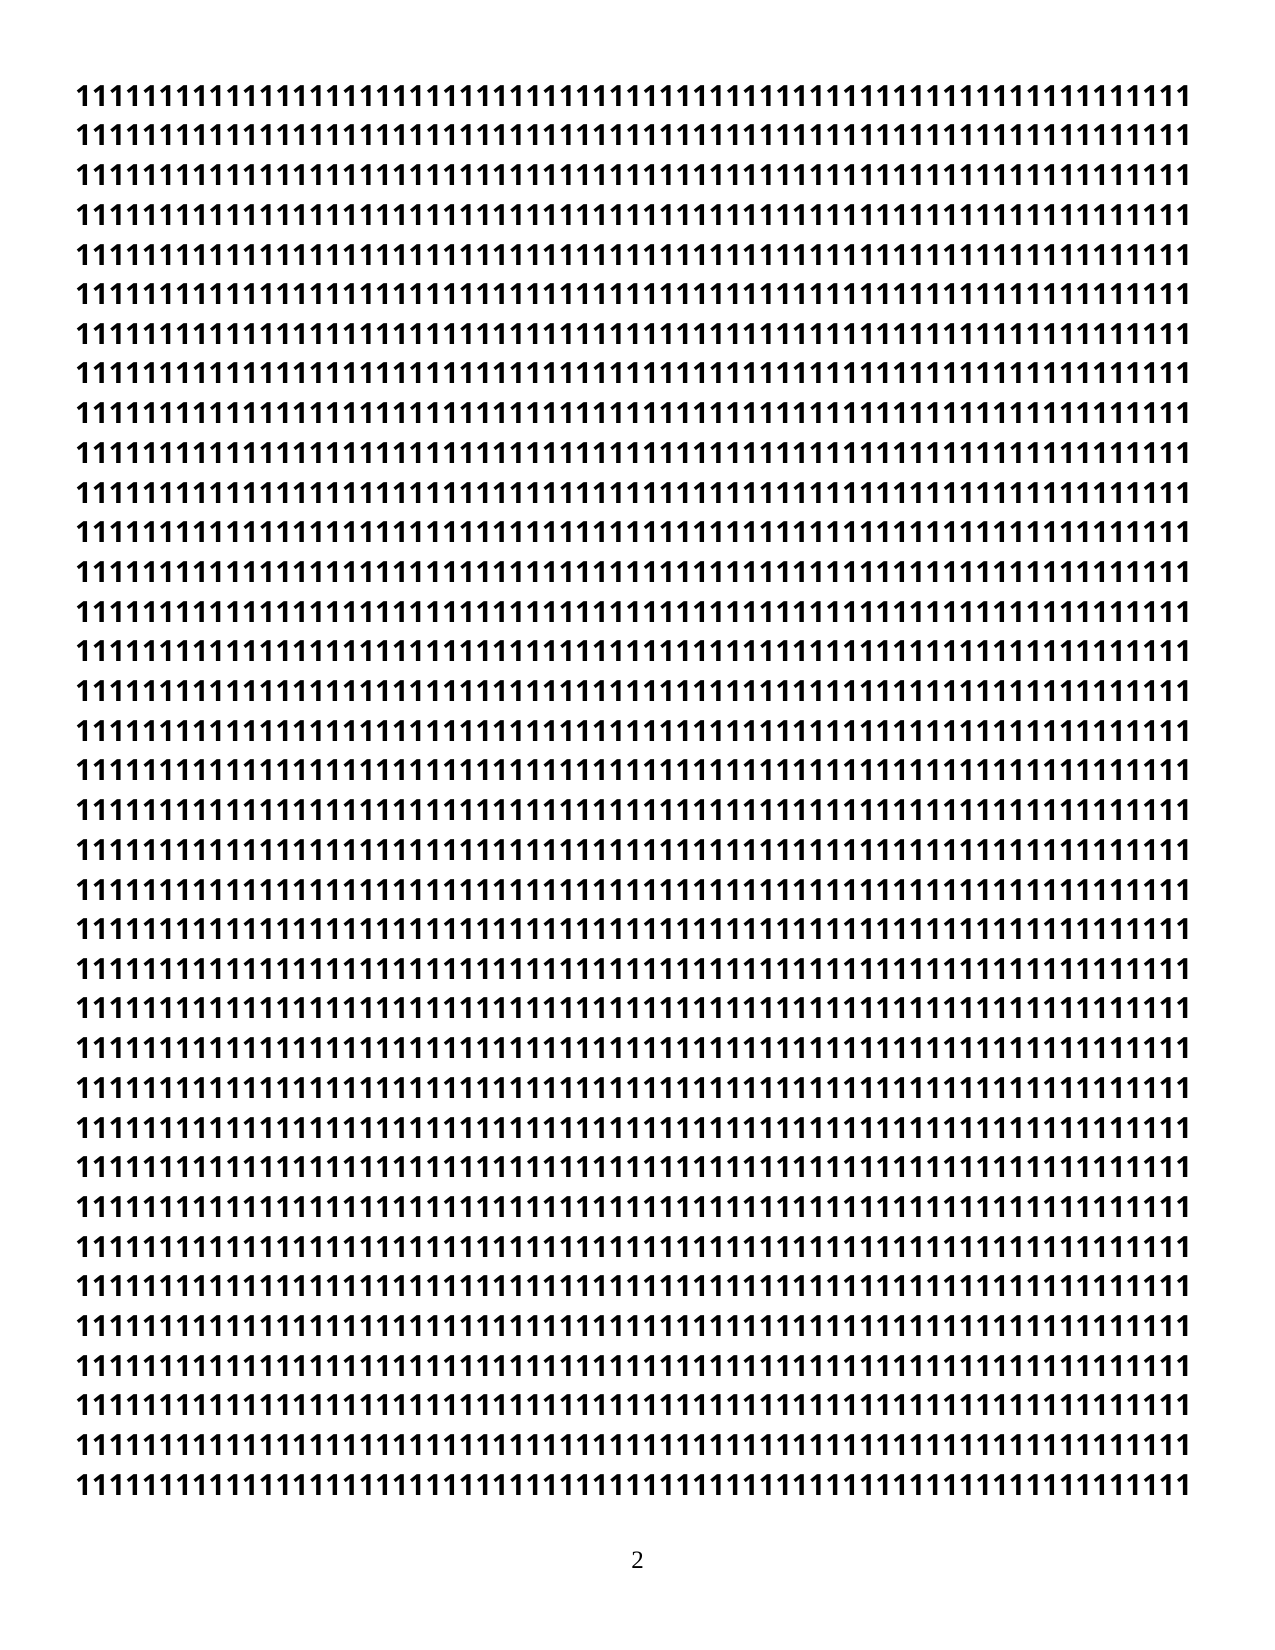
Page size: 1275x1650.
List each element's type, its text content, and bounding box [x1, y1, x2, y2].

text 111111111111111111111111111111111111111111111111111111111111111111111111111111111111111111111111111111111111111111111111111111111111111111111111111111111111111111111111111111111111111111111111111111111111111111111111111111111111111111111111111111111111111111111111111111111111111111111111111111111111111111111111111111111111111111111111111111111111111111111111111111111111111111111111111111111111111111111111111111111111111111111111111111111111111111111111111111111111111111111111111111111111111111111111111111111111111111111111111111111111111111111111111111111111111111111111111111111111111111111111111111111111111111111111111111111111111111111111111111111111111111111111111111111111111111111111111111111111111111111111111111111111111111111111111111111111111111111111111111111111111111111111111111111111111111111111111111111111111111111111111111111111111111111111111111111111111111111111111111111111111111111111111111111111111111111111111111111111111111111111111111111111111111111111111111111111111111111111111111111111111111111111111111111111111111111111111111111111111111111111111111111111111111111111111111111111111111111111111111111111111111111111111111111111111111111111111111111111111111111111111111111111111111111111111111111111111111111111111111111111111111111111111111111111111111111111111111111111111111111111111111111111111111111111111111111111111111111111111111111111111111111111111111111111111111111111111111111111111111111111111111111111111111111111111111111111111111111111111111111111111111111111111111111111111111111111111111111111111111111111111111111111111111111111111111111111111111111111111111111111111111111111111111111111111111111111111111111111111111111111111111111111111111111111111111111111111111111111111111111111111111111111111111111111111111111111111111111111111111111111111111111111111111111111111111111111111111111111111111111111111111111111111111111111111111111111111111111111111111111111111111111111111111111111111111111111111111111111111111111111111111111111111111111111111111111111111111111111111111111111111111111111111111111111111111111111111111111111111111111111111111111111111111111111111111111111111111111111111111111111111111111111111111111111111111111111111111111111111111111111111111111111111111111111111111111111111111111111111111111111111111111111111111111111111111111111111111111111111111111111111111111111111111111111111111111111111111111111111111111111111111111111 [75, 75, 1200, 1504]
